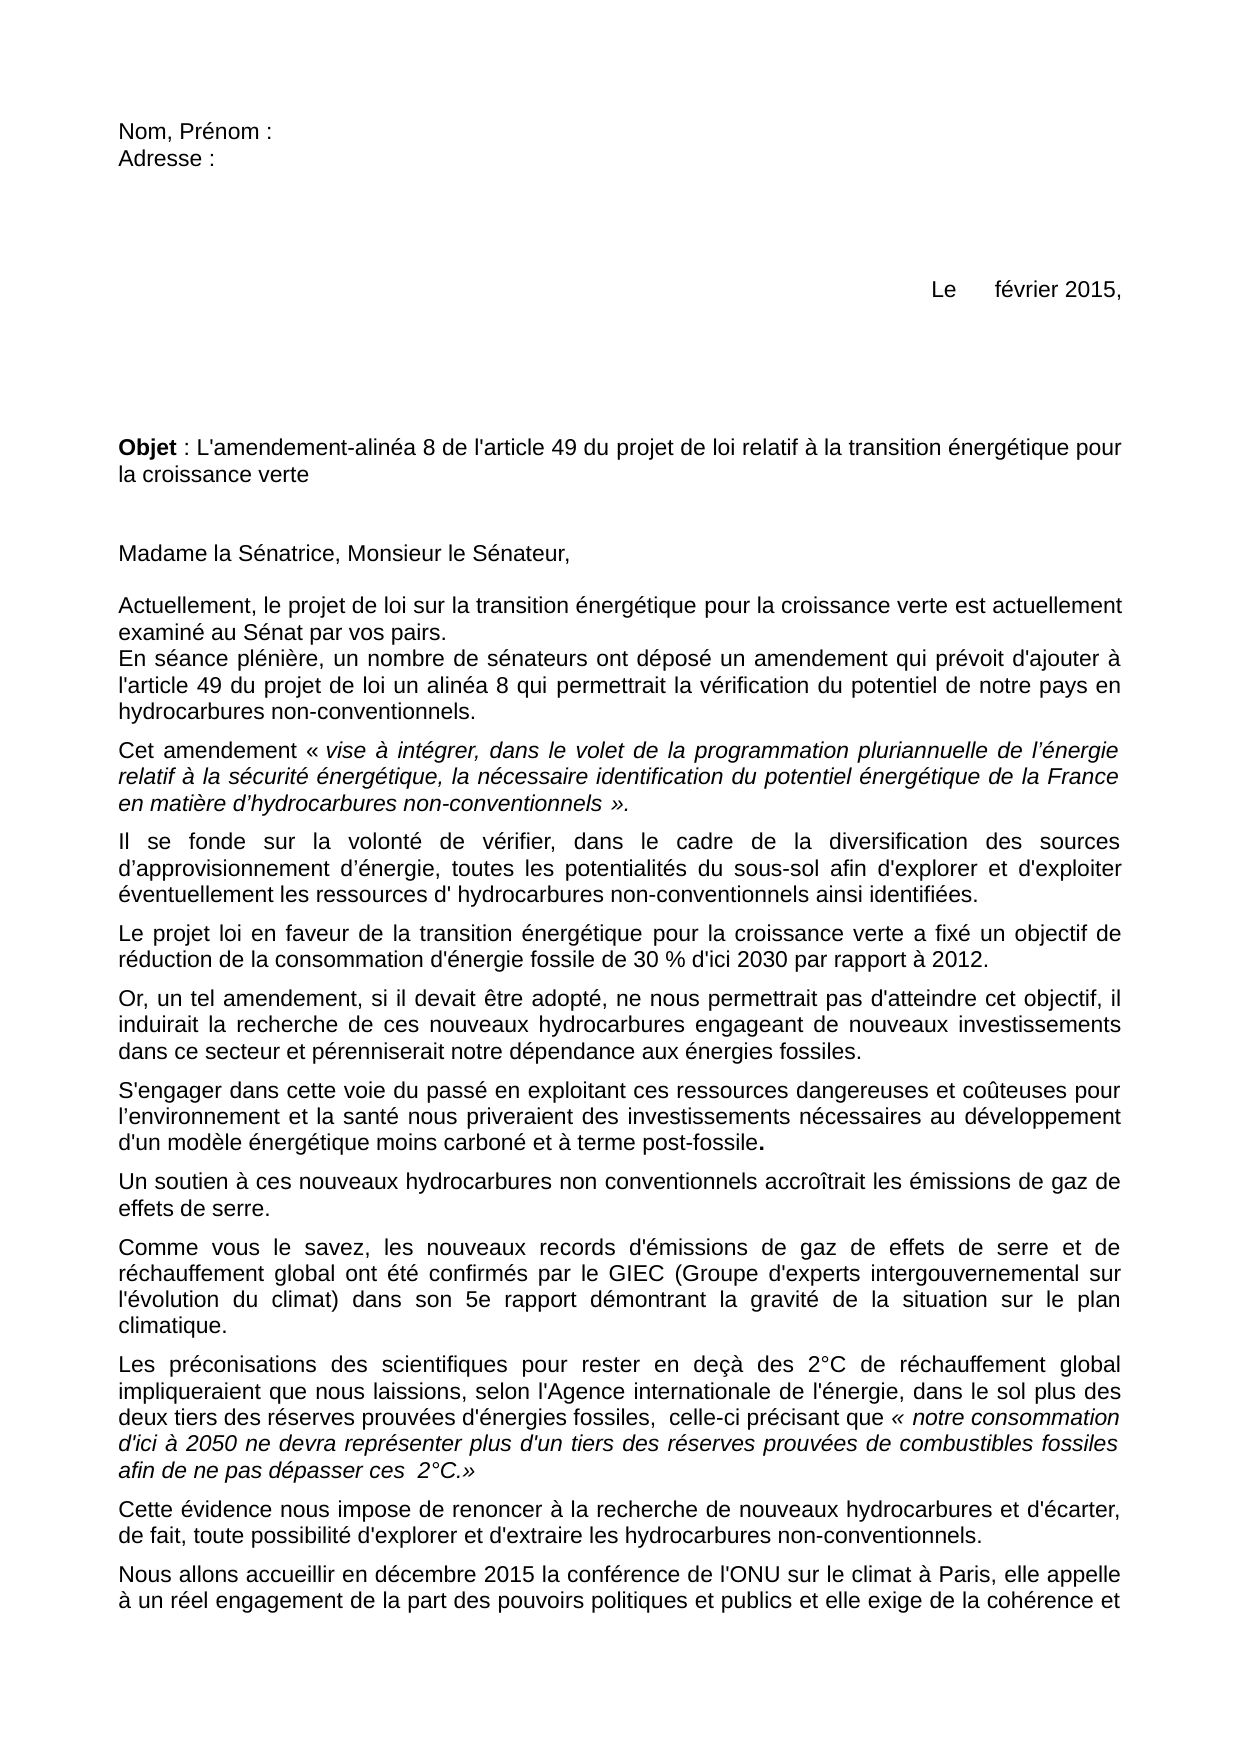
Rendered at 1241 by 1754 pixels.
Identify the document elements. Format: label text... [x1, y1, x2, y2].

text Il se fonde sur la volonté de vérifier, dans le cadre de la diversification des sources d’approvisionnement d’énergie, toutes les potentialités du sous-sol afin d'explorer et d'exploiter éventuellement les ressources d' hydrocarbures non-conventionnels ainsi identifiées. [118, 828, 1122, 907]
text Adresse : [118, 144, 1122, 171]
text Comme vous le savez, les nouveaux records d'émissions de gaz de effets de serre et de réchauffement global ont été confirmés par le GIEC (Groupe d'experts intergouvernemental sur l'évolution du climat) dans son 5e rapport démontrant la gravité de la situation sur le plan climatique. [118, 1233, 1122, 1339]
text Or, un tel amendement, si il devait être adopté, ne nous permettrait pas d'atteindre cet objectif, il induirait la recherche de ces nouveaux hydrocarbures engageant de nouveaux investissements dans ce secteur et pérenniserait notre dépendance aux énergies fossiles. [118, 985, 1122, 1064]
text Cette évidence nous impose de renoncer à la recherche de nouveaux hydrocarbures et d'écarter, de fait, toute possibilité d'explorer et d'extraire les hydrocarbures non-conventionnels. [118, 1496, 1122, 1548]
text Cet amendement « vise à intégrer, dans le volet de la programmation pluriannuelle de l’énergie relatif à la sécurité énergétique, la nécessaire identification du potentiel énergétique de la France en matière d’hydrocarbures non-conventionnels ». [118, 737, 1122, 816]
text Les préconisations des scientifiques pour rester en deçà des 2°C de réchauffement global impliqueraient que nous laissions, selon l'Agence internationale de l'énergie, dans le sol plus des deux tiers des réserves prouvées d'énergies fossiles, celle-ci précisant que « notre consommation d'ici à 2050 ne devra représenter plus d'un tiers des réserves prouvées de combustibles fossiles afin de ne pas dépasser ces 2°C.» [118, 1351, 1122, 1483]
text Le février 2015, [118, 276, 1122, 303]
text Nom, Prénom : [118, 118, 1122, 144]
text En séance plénière, un nombre de sénateurs ont déposé un amendement qui prévoit d'ajouter à l'article 49 du projet de loi un alinéa 8 qui permettrait la vérification du potentiel de notre pays en hydrocarbures non-conventionnels. [118, 645, 1122, 724]
text S'engager dans cette voie du passé en exploitant ces ressources dangereuses et coûteuses pour l’environnement et la santé nous priveraient des investissements nécessaires au développement d'un modèle énergétique moins carboné et à terme post-fossile. [118, 1077, 1122, 1156]
text Nous allons accueillir en décembre 2015 la conférence de l'ONU sur le climat à Paris, elle appelle à un réel engagement de la part des pouvoirs politiques et publics et elle exige de la cohérence et [118, 1561, 1122, 1613]
text Madame la Sénatrice, Monsieur le Sénateur, [118, 540, 1122, 566]
text Le projet loi en faveur de la transition énergétique pour la croissance verte a fixé un objectif de réduction de la consommation d'énergie fossile de 30 % d'ici 2030 par rapport à 2012. [118, 920, 1122, 973]
text Objet : L'amendement-alinéa 8 de l'article 49 du projet de loi relatif à la transition énergétique pour la croissance verte [118, 434, 1122, 487]
text Un soutien à ces nouveaux hydrocarbures non conventionnels accroîtrait les émissions de gaz de effets de serre. [118, 1168, 1122, 1221]
text Actuellement, le projet de loi sur la transition énergétique pour la croissance verte est actuellement examiné au Sénat par vos pairs. [118, 592, 1122, 645]
